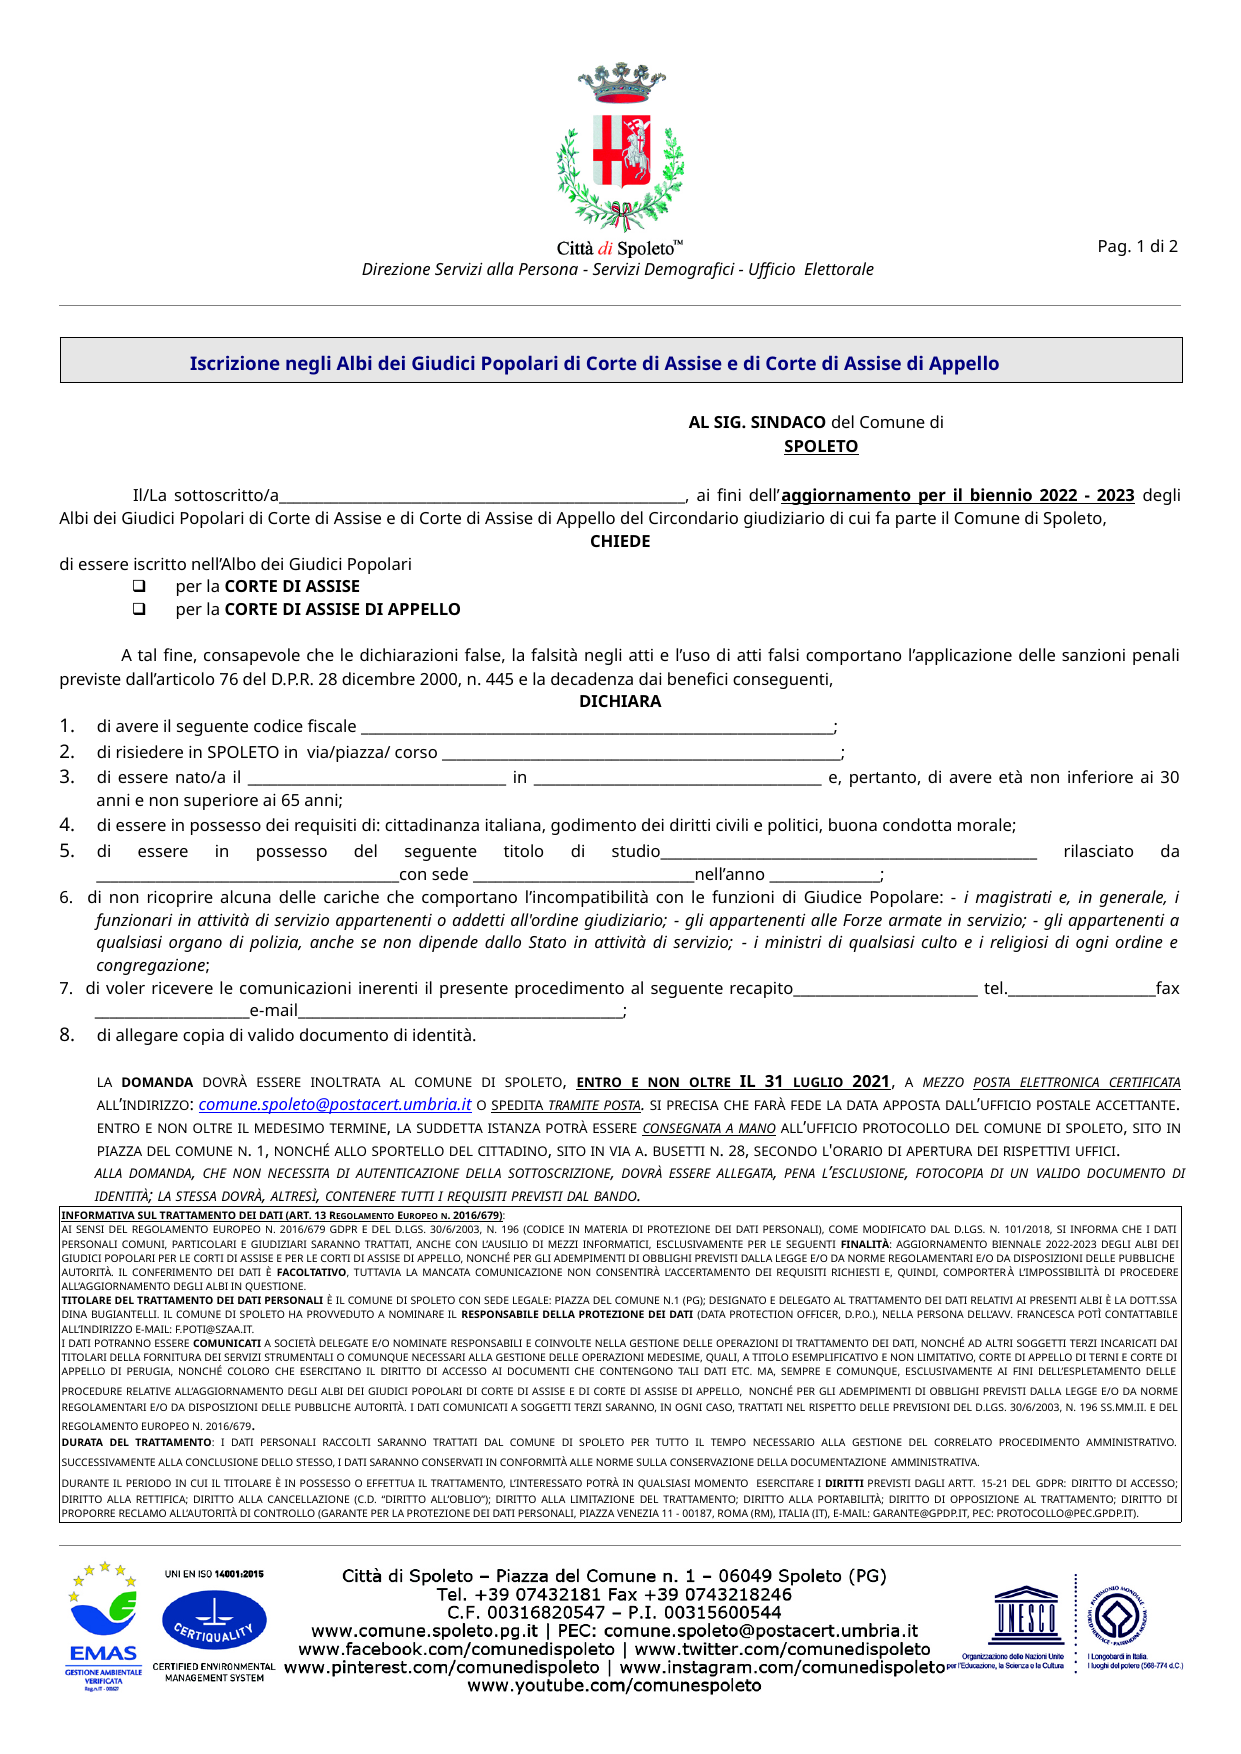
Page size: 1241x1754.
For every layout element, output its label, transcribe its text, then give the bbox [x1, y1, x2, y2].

text 7. di voler ricevere le comunicazioni inerenti il presente procedimento al seguente recapito_________________________ tel.____________________fax _____________________e-mail____________________________________________; [59, 976, 1181, 1022]
list di avere il seguente codice fiscale ________________________________________________________________; [59, 712, 1181, 738]
text SPOLETO [502, 434, 1181, 457]
subtitle CHIEDE [59, 529, 1181, 552]
picture [555, 62, 685, 258]
list per la CORTE DI ASSISE DI APPELLO [132, 597, 1181, 620]
text A tal fine, consapevole che le dichiarazioni false, la falsità negli atti e l’uso di atti falsi comportano l’applicazione delle sanzioni penali previste dall’articolo 76 del D.P.R. 28 dicembre 2000, n. 445 e la decadenza dai benefici conseguenti, [59, 643, 1181, 690]
table_header Iscrizione negli Albi dei Giudici Popolari di Corte di Assise e di Corte di Assise di Appello [61, 338, 1182, 382]
text di essere iscritto nell’Albo dei Giudici Popolari [59, 552, 1181, 575]
list di risiedere in SPOLETO in via/piazza/ corso ______________________________________________________; [59, 738, 1181, 763]
text Il/La sottoscritto/a_______________________________________________________, ai fini dell’aggiornamento per il biennio 2022 - 2023 degli Albi dei Giudici Popolari di Corte di Assise e di Corte di Assise di Appello del Circondario giudiziario di cui fa parte il Comune di Spoleto, [59, 484, 1181, 529]
text AI SENSI DEL REGOLAMENTO EUROPEO N. 2016/679 GDPR E DEL D.LGS. 30/6/2003, N. 196 (CODICE IN MATERIA DI PROTEZIONE DEI DATI PERSONALI), COME MODIFICATO DAL D.LGS. N. 101/2018, SI INFORMA CHE I DATI PERSONALI COMUNI, PARTICOLARI E GIUDIZIARI SARANNO TRATTATI, ANCHE CON L’AUSILIO DI MEZZI INFORMATICI, ESCLUSIVAMENTE PER LE SEGUENTI FINALITÀ: AGGIORNAMENTO BIENNALE 2022-2023 DEGLI ALBI DEI GIUDICI POPOLARI PER LE CORTI DI ASSISE E PER LE CORTI DI ASSISE DI APPELLO, NONCHÉ PER GLI ADEMPIMENTI DI OBBLIGHI PREVISTI DALLA LEGGE E/O DA NORME REGOLAMENTARI E/O DA DISPOSIZIONI DELLE PUBBLICHE AUTORITÀ. IL CONFERIMENTO DEI DATI È FACOLTATIVO, TUTTAVIA LA MANCATA COMUNICAZIONE NON CONSENTIRÀ L’ACCERTAMENTO DEI REQUISITI RICHIESTI E, QUINDI, COMPORTERÀ L’IMPOSSIBILITÀ DI PROCEDERE ALL’AGGIORNAMENTO DEGLI ALBI IN QUESTIONE. [60, 1220, 1181, 1291]
list di allegare copia di valido documento di identità. [59, 1022, 1181, 1047]
subtitle DICHIARA [59, 690, 1181, 712]
list la domanda dovrà essere inoltrata al comune di spoleto, entro e non oltre IL 31 luglio 2021, a mezzo posta elettronica certificata all’indirizzo: comune.spoleto@postacert.umbria.it o spedita tramite posta. si precisa che farà fede la data apposta dall’ufficio postale accettante. entro e non oltre il medesimo termine, la suddetta istanza potrà essere consegnata a mano all’ufficio PROTOCOLLO del comune di spoleto, sito in PIAZZA del comune n. 1, nonchÉ allo sportello del cittadino, sito in via a. busetti n. 28, secondo l'orario di apertura dei rispettivi uffici. [59, 1070, 1181, 1161]
text DURANTE IL PERIODO IN CUI IL TITOLARE È IN POSSESSO O EFFETTUA IL TRATTAMENTO, L’INTERESSATO POTRÀ IN QUALSIASI MOMENTO ESERCITARE I DIRITTI PREVISTI DAGLI ARTT. 15-21 DEL GDPR: DIRITTO DI ACCESSO; DIRITTO ALLA RETTIFICA; DIRITTO ALLA CANCELLAZIONE (C.D. “DIRITTO ALL’OBLIO”); DIRITTO ALLA LIMITAZIONE DEL TRATTAMENTO; DIRITTO ALLA PORTABILITÀ; DIRITTO DI OPPOSIZIONE AL TRATTAMENTO; DIRITTO DI PROPORRE RECLAMO ALL’AUTORITÀ DI CONTROLLO (GARANTE PER LA PROTEZIONE DEI DATI PERSONALI, PIAZZA VENEZIA 11 - 00187, ROMA (RM), ITALIA (IT), E-MAIL: GARANTE@GPDP.IT, PEC: PROTOCOLLO@PEC.GPDP.IT). [60, 1468, 1181, 1522]
text 6. di non ricoprire alcuna delle cariche che comportano l’incompatibilità con le funzioni di Giudice Popolare: - i magistrati e, in generale, i funzionari in attività di servizio appartenenti o addetti all'ordine giudiziario; - gli appartenenti alle Forze armate in servizio; - gli appartenenti a qualsiasi organo di polizia, anche se non dipende dallo Stato in attività di servizio; - i ministri di qualsiasi culto e i religiosi di ogni ordine e congregazione; [59, 886, 1181, 976]
text DURATA DEL TRATTAMENTO: I DATI PERSONALI RACCOLTI SARANNO TRATTATI DAL COMUNE DI SPOLETO PER TUTTO IL TEMPO NECESSARIO ALLA GESTIONE DEL CORRELATO PROCEDIMENTO AMMINISTRATIVO. SUCCESSIVAMENTE ALLA CONCLUSIONE DELLO STESSO, I DATI SARANNO CONSERVATI IN CONFORMITÀ ALLE NORME SULLA CONSERVAZIONE DELLA DOCUMENTAZIONE AMMINISTRATIVA. [60, 1433, 1181, 1468]
text AL SIG. SINDACO del Comune di [59, 409, 1181, 434]
list di essere nato/a il ___________________________________ in _______________________________________ e, pertanto, di avere età non inferiore ai 30 anni e non superiore ai 65 anni; [59, 763, 1181, 812]
text I DATI POTRANNO ESSERE COMUNICATI A SOCIETÀ DELEGATE E/O NOMINATE RESPONSABILI E COINVOLTE NELLA GESTIONE DELLE OPERAZIONI DI TRATTAMENTO DEI DATI, NONCHÉ AD ALTRI SOGGETTI TERZI INCARICATI DAI TITOLARI DELLA FORNITURA DEI SERVIZI STRUMENTALI O COMUNQUE NECESSARI ALLA GESTIONE DELLE OPERAZIONI MEDESIME, QUALI, A TITOLO ESEMPLIFICATIVO E NON LIMITATIVO, CORTE DI APPELLO DI TERNI E CORTE DI APPELLO DI PERUGIA, NONCHÉ COLORO CHE ESERCITANO IL DIRITTO DI ACCESSO AI DOCUMENTI CHE CONTENGONO TALI DATI ETC. MA, SEMPRE E COMUNQUE, ESCLUSIVAMENTE AI FINI DELL’ESPLETAMENTO DELLE PROCEDURE RELATIVE ALL’AGGIORNAMENTO DEGLI ALBI DEI GIUDICI POPOLARI DI CORTE DI ASSISE E DI CORTE DI ASSISE DI APPELLO, NONCHÉ PER GLI ADEMPIMENTI DI OBBLIGHI PREVISTI DALLA LEGGE E/O DA NORME REGOLAMENTARI E/O DA DISPOSIZIONI DELLE PUBBLICHE AUTORITÀ. I DATI COMUNICATI A SOGGETTI TERZI SARANNO, IN OGNI CASO, TRATTATI NEL RISPETTO DELLE PREVISIONI DEL D.LGS. 30/6/2003, N. 196 SS.MM.II. E DEL REGOLAMENTO EUROPEO N. 2016/679. [60, 1334, 1181, 1433]
list per la CORTE DI ASSISE [132, 575, 1181, 597]
text TITOLARE DEL TRATTAMENTO DEI DATI PERSONALI È IL COMUNE DI SPOLETO CON SEDE LEGALE: PIAZZA DEL COMUNE N.1 (PG); DESIGNATO E DELEGATO AL TRATTAMENTO DEI DATI RELATIVI AI PRESENTI ALBI È LA DOTT.SSA DINA BUGIANTELLI. IL COMUNE DI SPOLETO HA PROVVEDUTO A NOMINARE IL RESPONSABILE DELLA PROTEZIONE DEI DATI (DATA PROTECTION OFFICER, D.P.O.), NELLA PERSONA DELL’AVV. FRANCESCA POTÌ CONTATTABILE ALL’INDIRIZZO E-MAIL: F.POTI@SZAA.IT. [60, 1291, 1181, 1334]
list Alla domanda, che non necessita di autenticazione della sottoscrizione, dovrà essere allegata, pena l’esclusione, fotocopia di un VALIDO documento di identità; la stessa dovrà, altresì, contenere tutti i requisiti previsti dal bando. [59, 1161, 1187, 1206]
picture [62, 1557, 1184, 1699]
text INFORMATIVA SUL TRATTAMENTO DEI DATI (ART. 13 Regolamento Europeo n. 2016/679): [60, 1207, 1181, 1220]
list di essere in possesso del seguente titolo di studio___________________________________________________ rilasciato da _________________________________________con sede ______________________________nell’anno _______________; [59, 837, 1181, 886]
list di essere in possesso dei requisiti di: cittadinanza italiana, godimento dei diritti civili e politici, buona condotta morale; [59, 812, 1181, 837]
